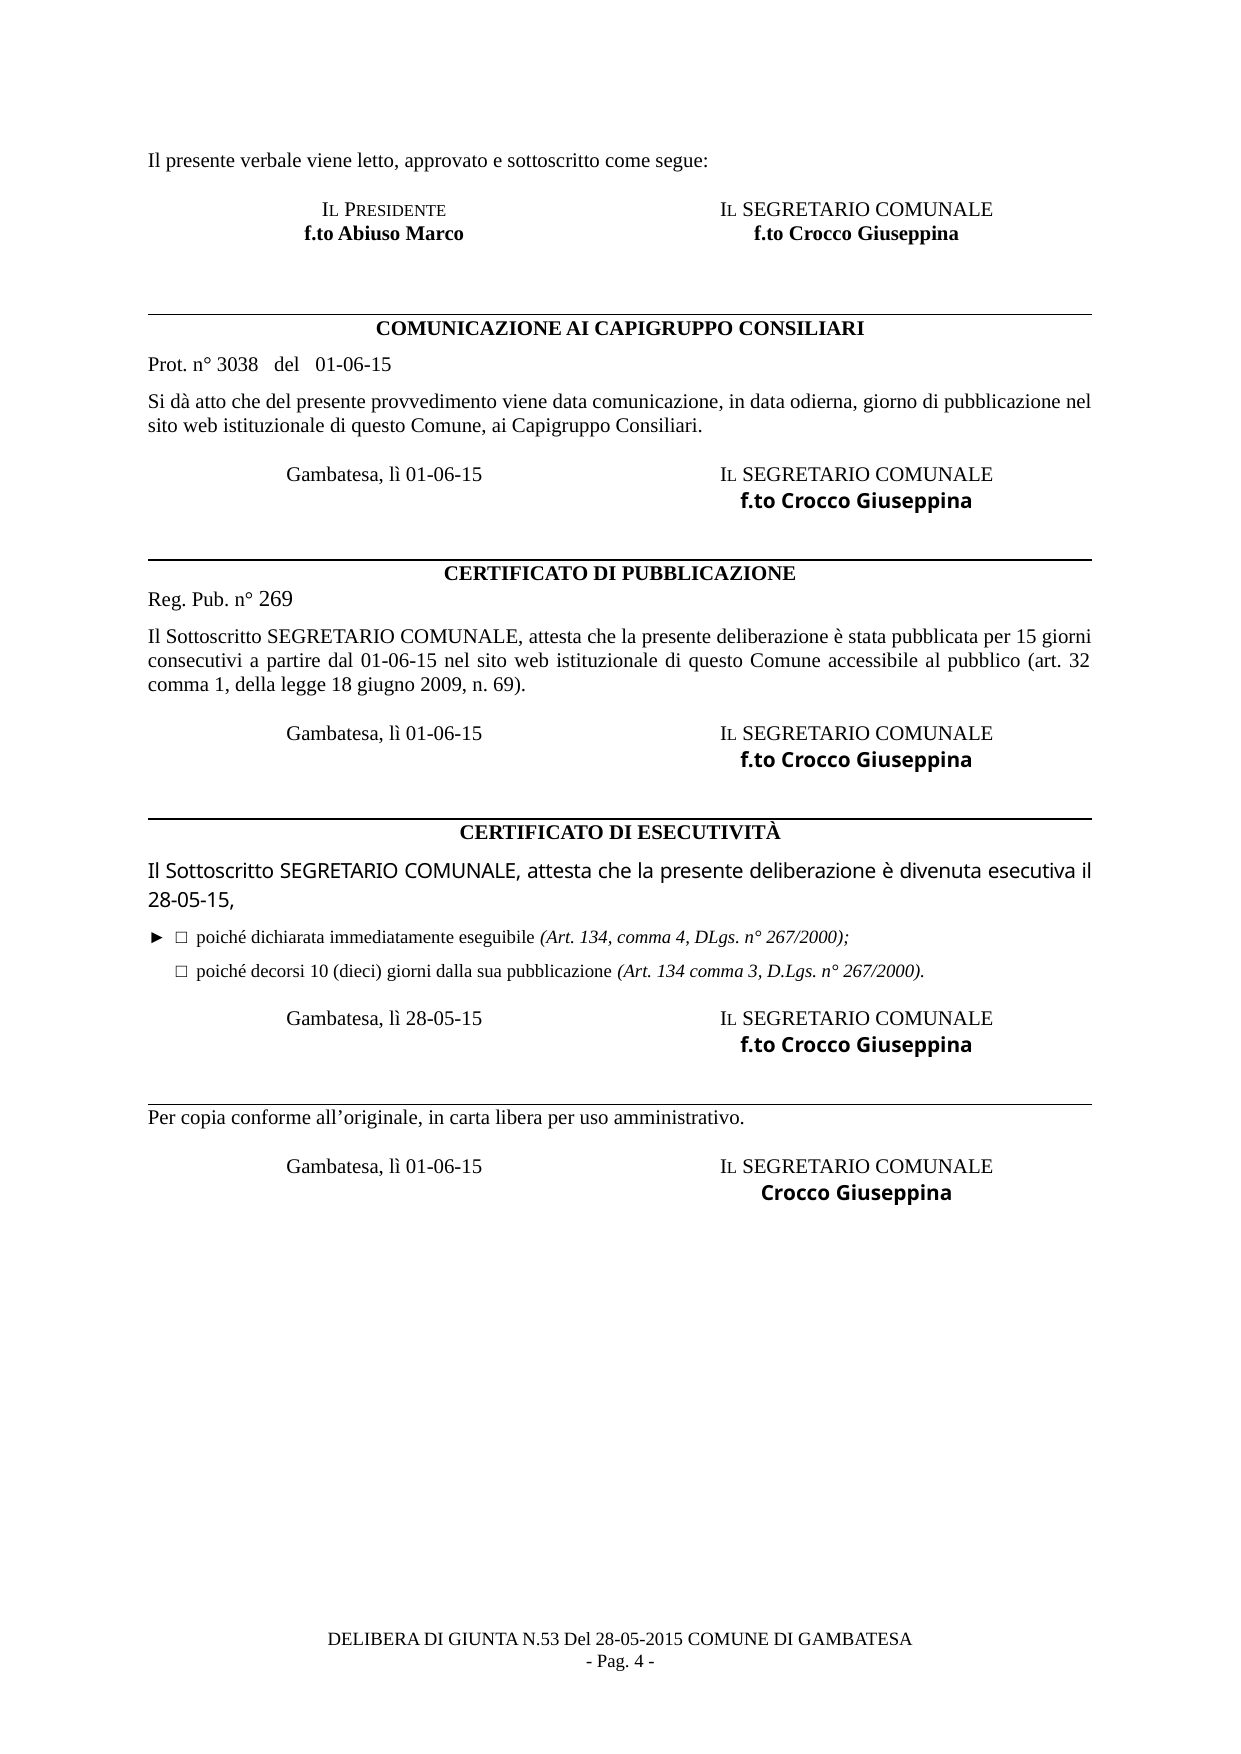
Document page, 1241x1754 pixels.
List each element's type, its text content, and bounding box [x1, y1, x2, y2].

text Il presente verbale viene letto, approvato e sottoscritto come segue: [148, 148, 1092, 172]
text Per copia conforme all’originale, in carta libera per uso amministrativo. [148, 1105, 1092, 1129]
text Prot. n° 3038 del 01-06-15 [148, 352, 1092, 376]
text ► □ poiché dichiarata immediatamente eseguibile (Art. 134, comma 4, DLgs. n° 267/2000); [148, 926, 1092, 947]
text ► □ poiché decorsi 10 (dieci) giorni dalla sua pubblicazione (Art. 134 comma 3, D.Lgs. n° 267/2000). [148, 960, 1092, 981]
text f.to Crocco Giuseppina [148, 1030, 1092, 1059]
text Il Presidente Il SEGRETARIO COMUNALE [148, 197, 1092, 221]
text Il Sottoscritto SEGRETARIO COMUNALE, attesta che la presente deliberazione è stata pubblicata per 15 giorni consecutivi a partire dal 01-06-15 nel sito web istituzionale di questo Comune accessibile al pubblico (art. 32 comma 1, della legge 18 giugno 2009, n. 69). [148, 623, 1092, 696]
text Gambatesa, lì 01-06-15 Il SEGRETARIO COMUNALE [148, 721, 1092, 745]
text Si dà atto che del presente provvedimento viene data comunicazione, in data odierna, giorno di pubblicazione nel sito web istituzionale di questo Comune, ai Capigruppo Consiliari. [148, 388, 1092, 437]
text Reg. Pub. n° 269 [148, 585, 1092, 611]
text CERTIFICATO DI ESECUTIVITÀ [148, 820, 1092, 844]
text f.to Abiuso Marco f.to Crocco Giuseppina [148, 221, 1092, 245]
text f.to Crocco Giuseppina [148, 745, 1092, 773]
text Gambatesa, lì 01-06-15 Il SEGRETARIO COMUNALE [148, 1154, 1092, 1178]
text Crocco Giuseppina [148, 1178, 1092, 1207]
text Gambatesa, lì 28-05-15 Il SEGRETARIO COMUNALE [148, 1006, 1092, 1030]
text Gambatesa, lì 01-06-15 Il SEGRETARIO COMUNALE [148, 462, 1092, 486]
text Il Sottoscritto SEGRETARIO COMUNALE, attesta che la presente deliberazione è divenuta esecutiva il 28-05-15, [148, 856, 1092, 913]
text COMUNICAZIONE AI CAPIGRUPPO CONSILIARI [148, 315, 1092, 339]
text f.to Crocco Giuseppina [148, 486, 1092, 514]
text CERTIFICATO DI PUBBLICAZIONE [148, 561, 1092, 585]
